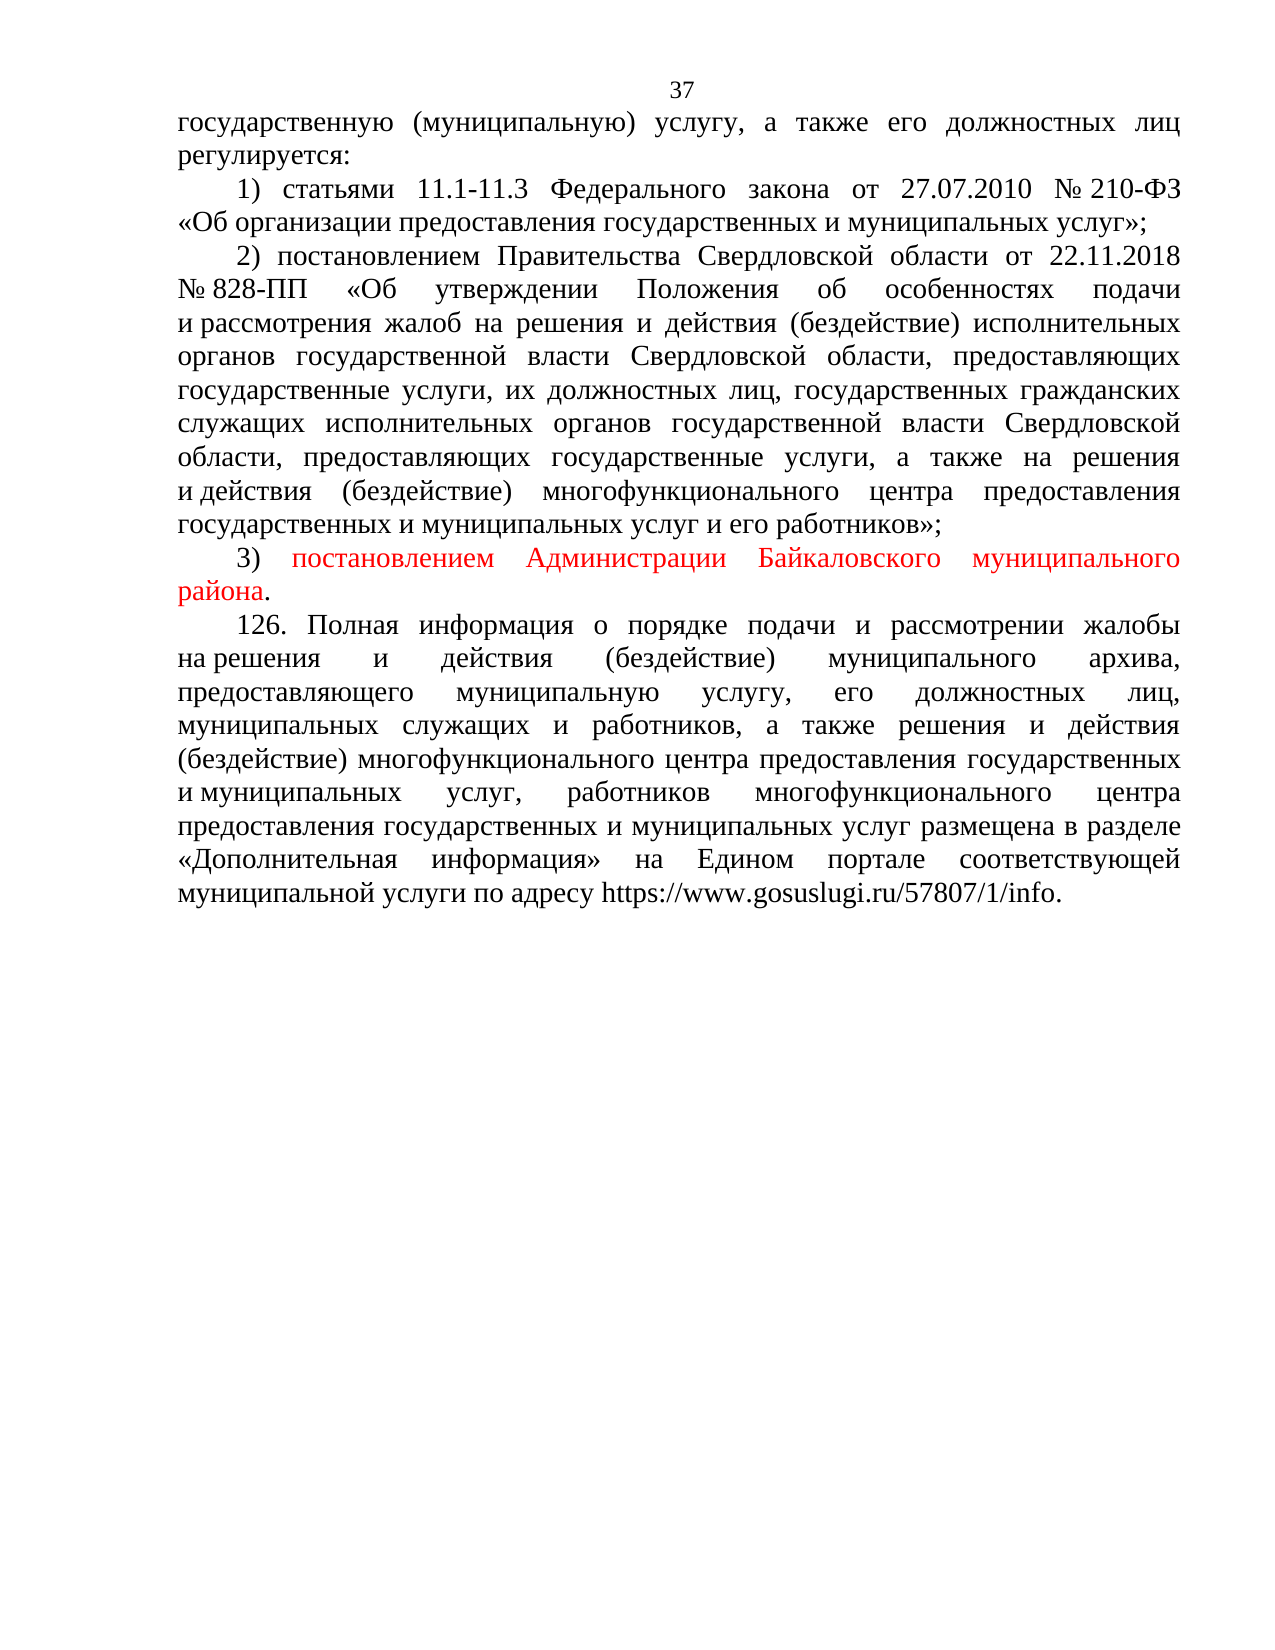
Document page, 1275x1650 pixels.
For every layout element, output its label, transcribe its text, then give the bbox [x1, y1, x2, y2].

text государственную (муниципальную) услугу, а также его должностных лиц регулируется: [177, 104, 1181, 171]
text 3) постановлением Администрации Байкаловского муниципального района. [177, 540, 1181, 607]
text 2) постановлением Правительства Свердловской области от 22.11.2018 № 828-ПП «Об утверждении Положения об особенностях подачи и рассмотрения жалоб на решения и действия (бездействие) исполнительных органов государственной власти Свердловской области, предоставляющих государственные услуги, их должностных лиц, государственных гражданских служащих исполнительных органов государственной власти Свердловской области, предоставляющих государственные услуги, а также на решения и действия (бездействие) многофункционального центра предоставления государственных и муниципальных услуг и его работников»; [177, 238, 1181, 540]
text 126. Полная информация о порядке подачи и рассмотрении жалобы на решения и действия (бездействие) муниципального архива, предоставляющего муниципальную услугу, его должностных лиц, муниципальных служащих и работников, а также решения и действия (бездействие) многофункционального центра предоставления государственных и муниципальных услуг, работников многофункционального центра предоставления государственных и муниципальных услуг размещена в разделе «Дополнительная информация» на Едином портале соответствующей муниципальной услуги по адресу https://www.gosuslugi.ru/57807/1/info. [177, 607, 1181, 909]
text 1) статьями 11.1-11.3 Федерального закона от 27.07.2010 № 210-ФЗ «Об организации предоставления государственных и муниципальных услуг»; [177, 171, 1181, 238]
